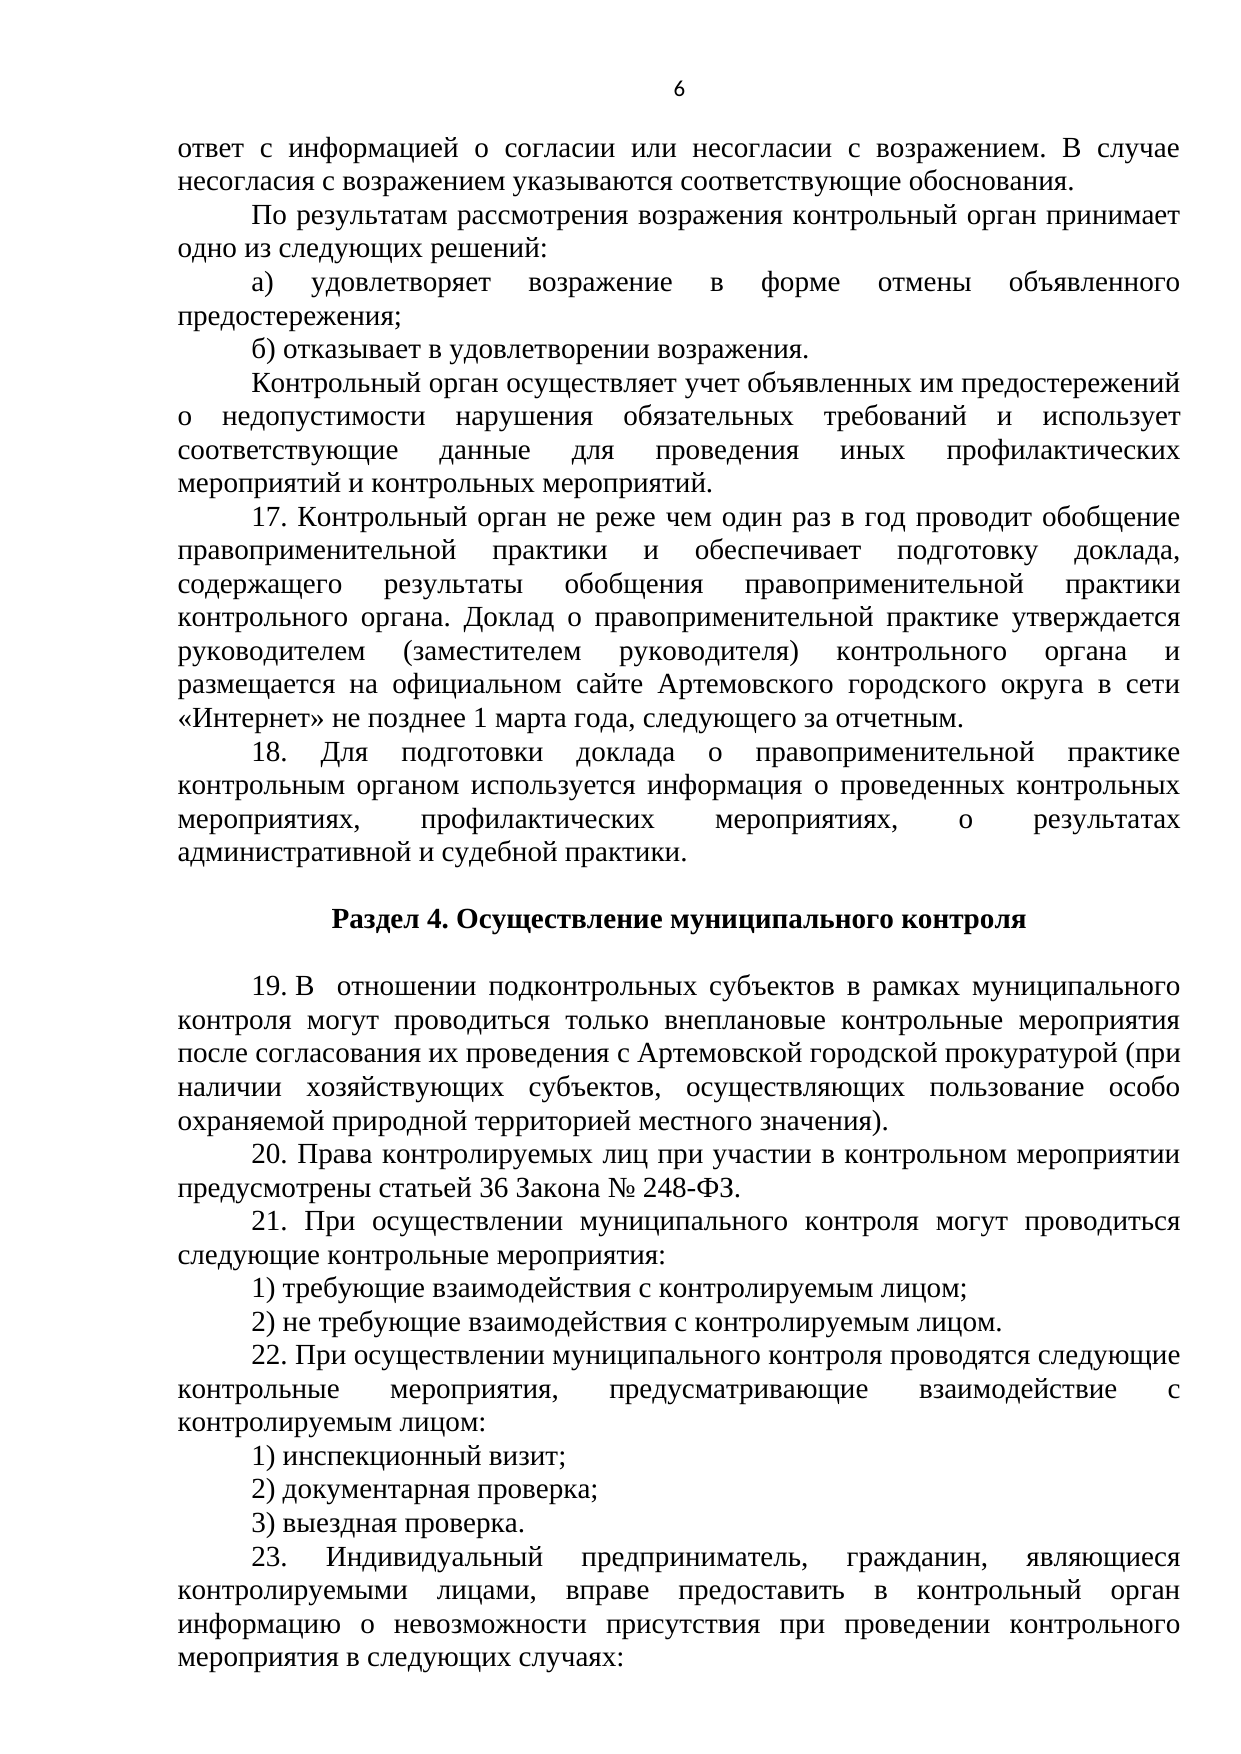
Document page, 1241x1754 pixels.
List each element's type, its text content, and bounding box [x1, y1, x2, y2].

text Контрольный орган осуществляет учет объявленных им предостережений о недопустимости нарушения обязательных требований и использует соответствующие данные для проведения иных профилактических мероприятий и контрольных мероприятий. [177, 365, 1181, 499]
text Раздел 4. Осуществление муниципального контроля [177, 901, 1181, 935]
text а) удовлетворяет возражение в форме отмены объявленного предостережения; [177, 264, 1181, 331]
text 1) требующие взаимодействия с контролируемым лицом; [177, 1270, 1181, 1304]
text 17. Контрольный орган не реже чем один раз в год проводит обобщение правоприменительной практики и обеспечивает подготовку доклада, содержащего результаты обобщения правоприменительной практики контрольного органа. Доклад о правоприменительной практике утверждается руководителем (заместителем руководителя) контрольного органа и размещается на официальном сайте Артемовского городского округа в сети «Интернет» не позднее ‎1 марта года, следующего за отчетным. [177, 499, 1181, 734]
text По результатам рассмотрения возражения контрольный орган принимает одно из следующих решений: [177, 197, 1181, 264]
text 1) инспекционный визит; [177, 1438, 1181, 1472]
text 20. Права контролируемых лиц при участии в контрольном мероприятии предусмотрены статьей 36 Закона № 248-ФЗ. [177, 1136, 1181, 1203]
text 21. При осуществлении муниципального контроля могут проводиться следующие контрольные мероприятия: [177, 1203, 1181, 1270]
text 19. В отношении подконтрольных субъектов в рамках муниципального контроля могут проводиться только внеплановые контрольные мероприятия после согласования их проведения с Артемовской городской прокуратурой (при наличии хозяйствующих субъектов, осуществляющих пользование особо охраняемой природной территорией местного значения). [177, 968, 1181, 1136]
text ответ с информацией о согласии или несогласии с возражением. В случае несогласия с возражением указываются соответствующие обоснования. [177, 130, 1181, 197]
text 2) документарная проверка; [177, 1472, 1181, 1505]
text 23. Индивидуальный предприниматель, гражданин, являющиеся контролируемыми лицами, вправе предоставить в контрольный орган информацию о невозможности присутствия при проведении контрольного мероприятия в следующих случаях: [177, 1539, 1181, 1673]
text 22. При осуществлении муниципального контроля проводятся следующие контрольные мероприятия, предусматривающие взаимодействие с контролируемым лицом: [177, 1337, 1181, 1438]
text б) отказывает в удовлетворении возражения. [177, 331, 1181, 365]
text 2) не требующие взаимодействия с контролируемым лицом. [177, 1304, 1181, 1337]
text 3) выездная проверка. [177, 1505, 1181, 1539]
text 18. Для подготовки доклада о правоприменительной практике контрольным органом используется информация о проведенных контрольных мероприятиях, профилактических мероприятиях, о результатах административной и судебной практики. [177, 734, 1181, 868]
